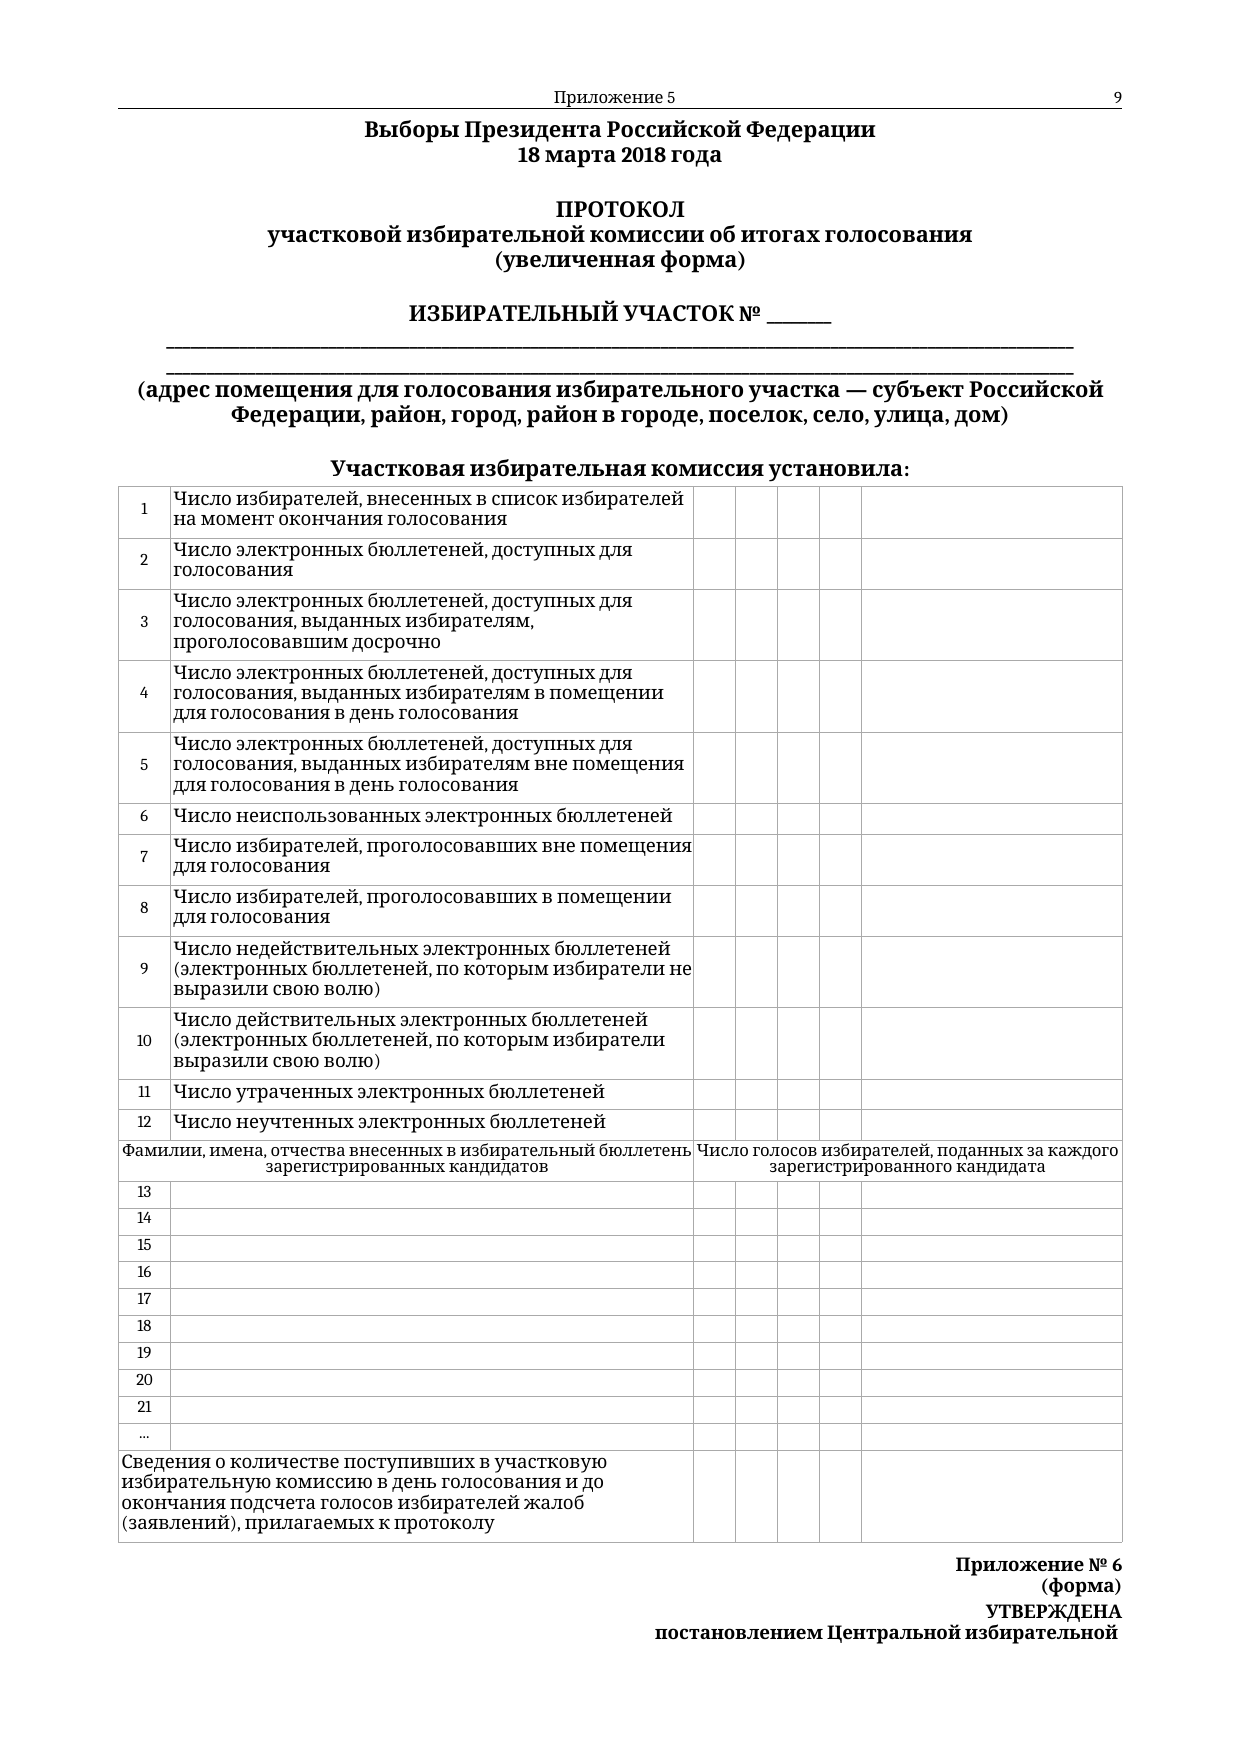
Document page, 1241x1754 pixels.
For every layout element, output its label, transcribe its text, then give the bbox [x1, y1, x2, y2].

table_cell [820, 1343, 861, 1369]
table_cell [820, 1236, 861, 1261]
table_cell 19 [119, 1343, 170, 1369]
table_cell [862, 1451, 897, 1542]
table_cell [171, 1343, 693, 1369]
table_cell [1069, 1262, 1122, 1288]
table_cell [736, 1008, 777, 1079]
text УТВЕРЖДЕНА постановлением Центральной избирательной [118, 1601, 1122, 1644]
table_cell [897, 1397, 1069, 1423]
table_cell [862, 1424, 897, 1449]
table_cell [171, 1397, 693, 1423]
table_cell [1069, 1209, 1122, 1234]
table_header Число избирателей, внесенных в список избирателей на момент окончания голосования [171, 487, 693, 537]
table_cell [897, 804, 1069, 834]
table_cell [862, 804, 897, 834]
table_cell Число неиспользованных электронных бюллетеней [171, 804, 693, 834]
table_cell 9 [119, 937, 170, 1007]
table_cell [736, 937, 777, 1007]
table_cell [694, 1008, 735, 1079]
subtitle ПРОТОКОЛ участковой избирательной комиссии об итогах голосования (увеличенная форма) [118, 197, 1122, 273]
table_cell [171, 1209, 693, 1234]
table_cell [897, 1236, 1069, 1261]
subtitle Выборы Президента Российской Федерации 18 марта 2018 года [118, 118, 1122, 168]
table_cell [862, 1236, 897, 1261]
table_cell [1069, 590, 1122, 660]
table_cell [862, 539, 897, 588]
table_cell [778, 1451, 819, 1542]
table_cell [694, 1182, 735, 1208]
table_cell [694, 1343, 735, 1369]
table_cell [778, 886, 819, 936]
table_cell [778, 661, 819, 732]
table_cell [694, 835, 735, 885]
table_cell [862, 1316, 897, 1342]
table_cell [820, 1451, 861, 1542]
table_cell [897, 1182, 1069, 1208]
table_cell [862, 1397, 897, 1423]
table_cell [736, 804, 777, 834]
table_cell [897, 1370, 1069, 1396]
table_cell [694, 1080, 735, 1109]
table_cell [171, 1236, 693, 1261]
table_cell [897, 1451, 1069, 1542]
table_cell [820, 937, 861, 1007]
table_cell [897, 1289, 1069, 1315]
table_cell [897, 1209, 1069, 1234]
table_cell [778, 1236, 819, 1261]
table_cell [736, 1397, 777, 1423]
table_cell [1069, 733, 1122, 803]
table_cell [820, 733, 861, 803]
table_cell [1069, 1110, 1122, 1140]
table_cell [1069, 1289, 1122, 1315]
table_cell [736, 1209, 777, 1234]
table_cell [897, 1316, 1069, 1342]
table_cell ... [119, 1424, 170, 1449]
table_cell [736, 886, 777, 936]
table_cell [778, 1182, 819, 1208]
table_cell [736, 1236, 777, 1261]
table_cell [694, 1289, 735, 1315]
table_cell [778, 539, 819, 588]
table_cell [820, 1008, 861, 1079]
table_cell [778, 1209, 819, 1234]
table_cell [1069, 1424, 1122, 1449]
table_cell [778, 1262, 819, 1288]
table_cell [736, 1110, 777, 1140]
table_cell [1069, 1451, 1122, 1542]
table_cell [694, 1209, 735, 1234]
table_cell [171, 1316, 693, 1342]
table_cell [778, 590, 819, 660]
table_cell [694, 1451, 735, 1542]
table_cell 16 [119, 1262, 170, 1288]
table_header [897, 487, 1069, 537]
table_cell [736, 1316, 777, 1342]
table_cell [897, 733, 1069, 803]
table_cell [897, 886, 1069, 936]
table_cell [862, 1182, 897, 1208]
table_cell [778, 804, 819, 834]
table_cell [1069, 1370, 1122, 1396]
table_cell [778, 1289, 819, 1315]
table_cell [736, 1080, 777, 1109]
table_cell [897, 1424, 1069, 1449]
table_cell [820, 804, 861, 834]
table_cell Число избирателей, проголосовавших в помещении для голосования [171, 886, 693, 936]
table_cell [1069, 1343, 1122, 1369]
table_cell 21 [119, 1397, 170, 1423]
table_header [1069, 487, 1122, 537]
table_cell [694, 590, 735, 660]
table_cell [694, 804, 735, 834]
table_cell [862, 1370, 897, 1396]
table_header [694, 487, 735, 537]
table_cell [1069, 1008, 1122, 1079]
table_cell Число недействительных электронных бюллетеней (электронных бюллетеней, по которым избиратели не выразили свою волю) [171, 937, 693, 1007]
table_cell Число утраченных электронных бюллетеней [171, 1080, 693, 1109]
table_cell [736, 1182, 777, 1208]
table_cell [736, 1262, 777, 1288]
table_cell [694, 1424, 735, 1449]
table_cell [820, 1370, 861, 1396]
table_cell Фамилии, имена, отчества внесенных в избирательный бюллетень зарегистрированных кандидатов [119, 1141, 693, 1181]
table_cell [897, 590, 1069, 660]
table_cell [897, 1080, 1069, 1109]
table_cell 5 [119, 733, 170, 803]
table_cell [171, 1370, 693, 1396]
table_cell Сведения о количестве поступивших в участковую избирательную комиссию в день голосования и до окончания подсчета голосов избирателей жалоб (заявлений), прилагаемых к протоколу [119, 1451, 693, 1542]
table_cell [897, 835, 1069, 885]
table_cell Число голосов избирателей, поданных за каждого зарегистрированного кандидата [694, 1141, 1122, 1181]
table_cell [862, 1262, 897, 1288]
table_cell [862, 1289, 897, 1315]
table_cell [736, 733, 777, 803]
table_cell [1069, 539, 1122, 588]
table_cell Число неучтенных электронных бюллетеней [171, 1110, 693, 1140]
table_cell [736, 1424, 777, 1449]
table_cell [820, 886, 861, 936]
table_cell Число действительных электронных бюллетеней (электронных бюллетеней, по которым избиратели выразили свою волю) [171, 1008, 693, 1079]
table_cell [862, 835, 897, 885]
table_cell [694, 1397, 735, 1423]
table_cell [778, 1397, 819, 1423]
table_cell [171, 1289, 693, 1315]
table_cell [820, 1080, 861, 1109]
table_cell [778, 835, 819, 885]
table_cell [694, 1370, 735, 1396]
table_cell [778, 937, 819, 1007]
table_cell 8 [119, 886, 170, 936]
table_cell [778, 1424, 819, 1449]
table_cell [862, 937, 897, 1007]
table_cell 3 [119, 590, 170, 660]
table_cell [862, 1008, 897, 1079]
table_cell [736, 661, 777, 732]
table_cell 12 [119, 1110, 170, 1140]
table_cell [1069, 1316, 1122, 1342]
table_cell Число электронных бюллетеней, доступных для голосования [171, 539, 693, 588]
table_cell [862, 733, 897, 803]
table_cell [862, 1343, 897, 1369]
table_header [820, 487, 861, 537]
table_cell [862, 661, 897, 732]
table_cell [897, 661, 1069, 732]
table_cell 4 [119, 661, 170, 732]
table_cell 7 [119, 835, 170, 885]
table_cell [862, 1110, 897, 1140]
table_cell [897, 1110, 1069, 1140]
table_cell 15 [119, 1236, 170, 1261]
table_cell [1069, 1236, 1122, 1261]
table_cell [1069, 1182, 1122, 1208]
table_cell [171, 1262, 693, 1288]
table_cell [820, 590, 861, 660]
table_cell [736, 1370, 777, 1396]
table_cell Число электронных бюллетеней, доступных для голосования, выданных избирателям вне помещения для голосования в день голосования [171, 733, 693, 803]
table_cell [820, 1182, 861, 1208]
table_cell [778, 1343, 819, 1369]
table_cell 17 [119, 1289, 170, 1315]
table_cell [897, 539, 1069, 588]
text Приложение № 6 (форма) [118, 1554, 1122, 1597]
subtitle Участковая избирательная комиссия установила: [118, 457, 1122, 482]
table_cell [778, 1316, 819, 1342]
subtitle ИЗБИРАТЕЛЬНЫЙ УЧАСТОК № ________ ________________________________________________________________________________________________________________ ________________________________________________________________________________________________________________ (адрес помещения для голосования избирательного участка — субъект Российской Федерации, район, город, район в городе, поселок, село, улица, дом) [118, 302, 1122, 428]
table_cell [694, 886, 735, 936]
table_cell [694, 1236, 735, 1261]
table_cell [694, 1110, 735, 1140]
table_cell [820, 1397, 861, 1423]
table_header 1 [119, 487, 170, 537]
table_header [736, 487, 777, 537]
table_cell [820, 1289, 861, 1315]
table_cell [820, 539, 861, 588]
table_cell [862, 1080, 897, 1109]
table_cell [1069, 1080, 1122, 1109]
table_cell [778, 1370, 819, 1396]
table_cell [778, 1080, 819, 1109]
table_cell [1069, 804, 1122, 834]
table_cell 10 [119, 1008, 170, 1079]
table_cell [820, 1424, 861, 1449]
table_cell [736, 1289, 777, 1315]
table_cell [862, 590, 897, 660]
table_cell 11 [119, 1080, 170, 1109]
table_cell [694, 1316, 735, 1342]
table_cell [778, 1110, 819, 1140]
table_cell 14 [119, 1209, 170, 1234]
table_cell [1069, 937, 1122, 1007]
table_cell 13 [119, 1182, 170, 1208]
table_cell [820, 661, 861, 732]
table_cell [736, 1451, 777, 1542]
table_cell [820, 1316, 861, 1342]
table_cell [820, 835, 861, 885]
table_cell [897, 937, 1069, 1007]
table_cell [171, 1182, 693, 1208]
table_cell [171, 1424, 693, 1449]
table_cell [778, 1008, 819, 1079]
table_cell [820, 1209, 861, 1234]
table_cell [1069, 661, 1122, 732]
table_cell Число избирателей, проголосовавших вне помещения для голосования [171, 835, 693, 885]
table_cell 18 [119, 1316, 170, 1342]
table_cell [1069, 886, 1122, 936]
table_cell [694, 1262, 735, 1288]
table_header [862, 487, 897, 537]
table_cell 2 [119, 539, 170, 588]
table_cell [1069, 1397, 1122, 1423]
table_cell [736, 835, 777, 885]
table_cell [862, 1209, 897, 1234]
table_cell [736, 590, 777, 660]
table_cell [862, 886, 897, 936]
table_cell [778, 733, 819, 803]
table_cell 20 [119, 1370, 170, 1396]
table_cell [694, 733, 735, 803]
table_cell [1069, 835, 1122, 885]
table_cell Число электронных бюллетеней, доступных для голосования, выданных избирателям в помещении для голосования в день голосования [171, 661, 693, 732]
table_cell [897, 1262, 1069, 1288]
table_cell 6 [119, 804, 170, 834]
table_cell [897, 1343, 1069, 1369]
table_cell [694, 661, 735, 732]
table_cell [694, 937, 735, 1007]
table_cell [820, 1262, 861, 1288]
table_cell [736, 539, 777, 588]
table_header [778, 487, 819, 537]
table_cell [897, 1008, 1069, 1079]
table_cell [694, 539, 735, 588]
table_cell [736, 1343, 777, 1369]
table_cell [820, 1110, 861, 1140]
table_cell Число электронных бюллетеней, доступных для голосования, выданных избирателям, проголосовавшим досрочно [171, 590, 693, 660]
